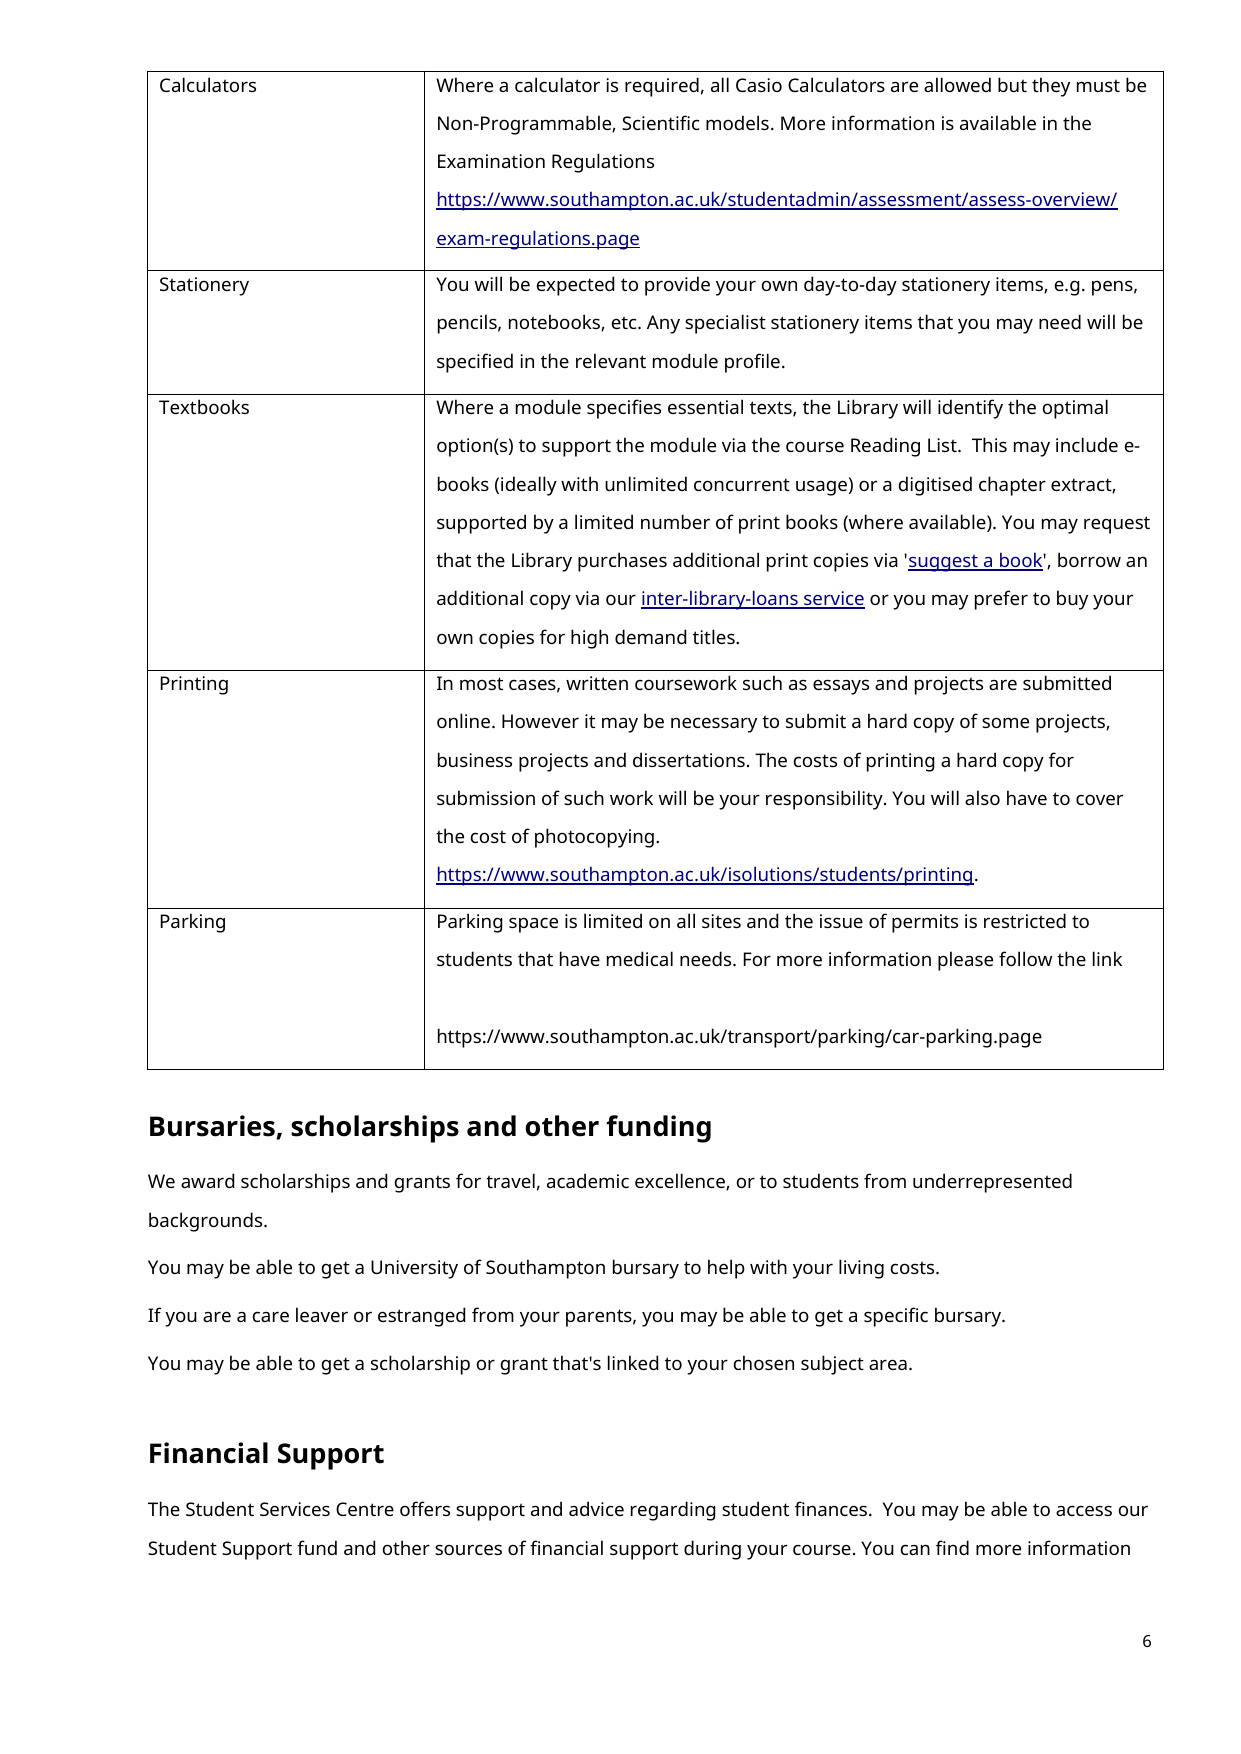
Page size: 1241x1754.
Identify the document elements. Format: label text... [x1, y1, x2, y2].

text The Student Services Centre offers support and advice regarding student finances. You may be able to access our Student Support fund and other sources of financial support during your course. You can find more information [148, 1497, 1152, 1560]
text You may be able to get a University of Southampton bursary to help with your living costs. [148, 1255, 1152, 1280]
subtitle Financial Support [148, 1435, 1152, 1472]
table_cell Stationery [148, 271, 424, 393]
table_cell Calculators [148, 72, 424, 270]
table_cell Parking [148, 909, 424, 1069]
table_cell Where a calculator is required, all Casio Calculators are allowed but they must be Non-Programmable, Scientific models. More information is available in the Examination Regulations https://www.southampton.ac.uk/studentadmin/assessment/assess-overview/exam-regulations.page [425, 72, 1163, 270]
table_cell Parking space is limited on all sites and the issue of permits is restricted to students that have medical needs. For more information please follow the link https://www.southampton.ac.uk/transport/parking/car-parking.page [425, 909, 1163, 1069]
table_cell In most cases, written coursework such as essays and projects are submitted online. However it may be necessary to submit a hard copy of some projects, business projects and dissertations. The costs of printing a hard copy for submission of such work will be your responsibility. You will also have to cover the cost of photocopying. https://www.southampton.ac.uk/isolutions/students/printing. [425, 671, 1163, 907]
subtitle Bursaries, scholarships and other funding [148, 1107, 1152, 1144]
text You may be able to get a scholarship or grant that's linked to your chosen subject area. [148, 1350, 1152, 1375]
table_cell Textbooks [148, 395, 424, 669]
table_cell Where a module specifies essential texts, the Library will identify the optimal option(s) to support the module via the course Reading List. This may include e-books (ideally with unlimited concurrent usage) or a digitised chapter extract, supported by a limited number of print books (where available). You may request that the Library purchases additional print copies via 'suggest a book', borrow an additional copy via our inter-library-loans service or you may prefer to buy your own copies for high demand titles. [425, 395, 1163, 669]
text We award scholarships and grants for travel, academic excellence, or to students from underrepresented backgrounds. [148, 1169, 1152, 1233]
table_cell Printing [148, 671, 424, 907]
text If you are a care leaver or estranged from your parents, you may be able to get a specific bursary. [148, 1302, 1152, 1328]
table_cell You will be expected to provide your own day-to-day stationery items, e.g. pens, pencils, notebooks, etc. Any specialist stationery items that you may need will be specified in the relevant module profile. [425, 271, 1163, 393]
